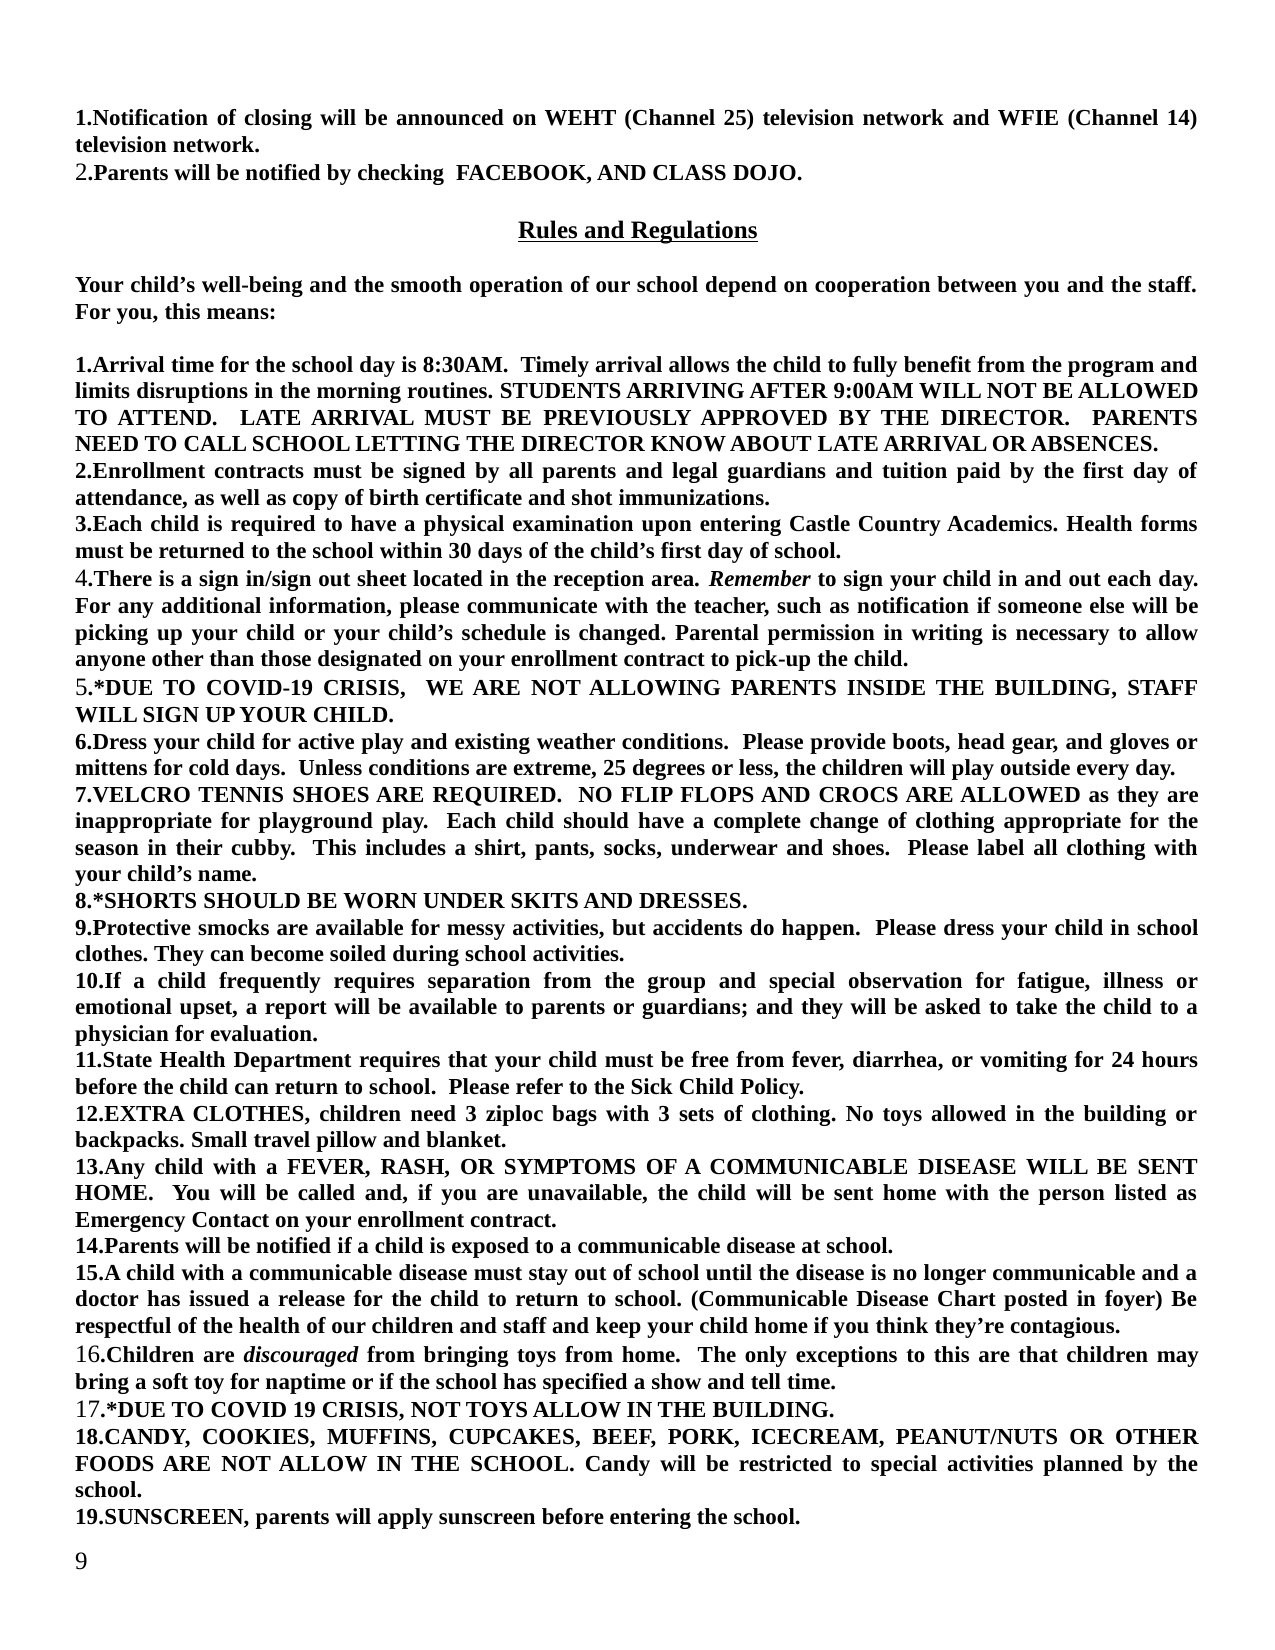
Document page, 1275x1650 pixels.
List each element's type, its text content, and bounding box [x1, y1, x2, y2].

list .Dress your child for active play and existing weather conditions. Please provide boots, head gear, and gloves or mittens for cold days. Unless conditions are extreme, 25 degrees or less, the children will play outside every day. [75, 727, 1200, 781]
list .*SHORTS SHOULD BE WORN UNDER SKITS AND DRESSES. [75, 887, 1200, 913]
text Rules and Regulations [75, 215, 1200, 244]
list .Enrollment contracts must be signed by all parents and legal guardians and tuition paid by the first day of attendance, as well as copy of birth certificate and shot immunizations. [75, 457, 1200, 510]
list .State Health Department requires that your child must be free from fever, diarrhea, or vomiting for 24 hours before the child can return to school. Please refer to the Sick Child Policy. [75, 1046, 1200, 1099]
list .Parents will be notified by checking FACEBOOK, AND CLASS DOJO. [75, 157, 1200, 186]
list .VELCRO TENNIS SHOES ARE REQUIRED. NO FLIP FLOPS AND CROCS ARE ALLOWED as they are inappropriate for playground play. Each child should have a complete change of clothing appropriate for the season in their cubby. This includes a shirt, pants, socks, underwear and shoes. Please label all clothing with your child’s name. [75, 781, 1200, 887]
list .EXTRA CLOTHES, children need 3 ziploc bags with 3 sets of clothing. No toys allowed in the building or backpacks. Small travel pillow and blanket. [75, 1099, 1200, 1152]
list .Any child with a FEVER, RASH, OR SYMPTOMS OF A COMMUNICABLE DISEASE WILL BE SENT HOME. You will be called and, if you are unavailable, the child will be sent home with the person listed as Emergency Contact on your enrollment contract. [75, 1152, 1200, 1232]
list .There is a sign in/sign out sheet located in the reception area. Remember to sign your child in and out each day. For any additional information, please communicate with the teacher, such as notification if someone else will be picking up your child or your child’s schedule is changed. Parental permission in writing is necessary to allow anyone other than those designated on your enrollment contract to pick-up the child. [75, 563, 1200, 672]
list .Parents will be notified if a child is exposed to a communicable disease at school. [75, 1232, 1200, 1259]
list .A child with a communicable disease must stay out of school until the disease is no longer communicable and a doctor has issued a release for the child to return to school. (Communicable Disease Chart posted in foyer) Be respectful of the health of our children and staff and keep your child home if you think they’re contagious. [75, 1259, 1200, 1338]
list .*DUE TO COVID 19 CRISIS, NOT TOYS ALLOW IN THE BUILDING. [75, 1394, 1200, 1423]
list .If a child frequently requires separation from the group and special observation for fatigue, illness or emotional upset, a report will be available to parents or guardians; and they will be asked to take the child to a physician for evaluation. [75, 967, 1200, 1046]
list .Arrival time for the school day is 8:30AM. Timely arrival allows the child to fully benefit from the program and limits disruptions in the morning routines. STUDENTS ARRIVING AFTER 9:00AM WILL NOT BE ALLOWED TO ATTEND. LATE ARRIVAL MUST BE PREVIOUSLY APPROVED BY THE DIRECTOR. PARENTS NEED TO CALL SCHOOL LETTING THE DIRECTOR KNOW ABOUT LATE ARRIVAL OR ABSENCES. [75, 351, 1200, 457]
text Your child’s well-being and the smooth operation of our school depend on cooperation between you and the staff. For you, this means: [75, 271, 1200, 324]
list .Children are discouraged from bringing toys from home. The only exceptions to this are that children may bring a soft toy for naptime or if the school has specified a show and tell time. [75, 1338, 1200, 1394]
list .CANDY, COOKIES, MUFFINS, CUPCAKES, BEEF, PORK, ICECREAM, PEANUT/NUTS OR OTHER FOODS ARE NOT ALLOW IN THE SCHOOL. Candy will be restricted to special activities planned by the school. [75, 1423, 1200, 1503]
list .Protective smocks are available for messy activities, but accidents do happen. Please dress your child in school clothes. They can become soiled during school activities. [75, 913, 1200, 967]
list .Each child is required to have a physical examination upon entering Castle Country Academics. Health forms must be returned to the school within 30 days of the child’s first day of school. [75, 510, 1200, 563]
list .Notification of closing will be announced on WEHT (Channel 25) television network and WFIE (Channel 14) television network. [75, 104, 1200, 157]
list .SUNSCREEN, parents will apply sunscreen before entering the school. [75, 1503, 1200, 1529]
list .*DUE TO COVID-19 CRISIS, WE ARE NOT ALLOWING PARENTS INSIDE THE BUILDING, STAFF WILL SIGN UP YOUR CHILD. [75, 672, 1200, 727]
